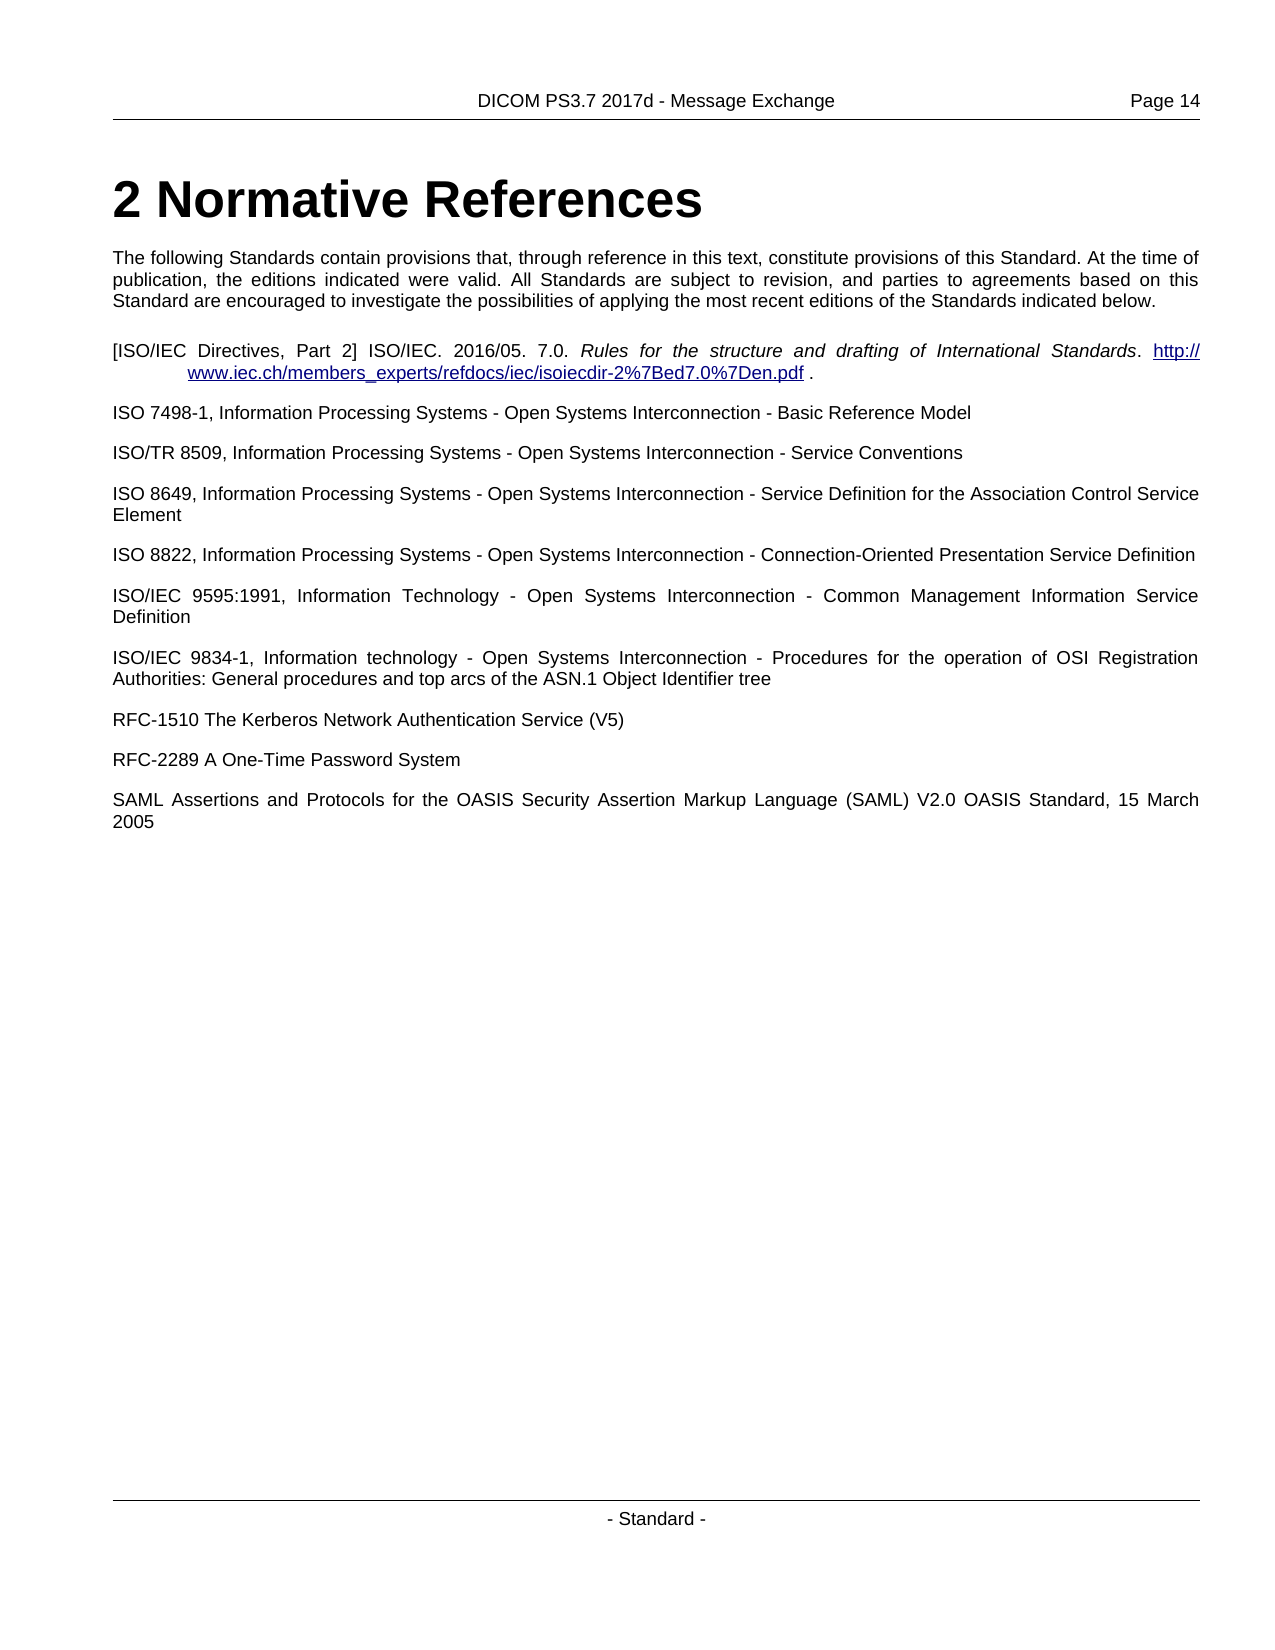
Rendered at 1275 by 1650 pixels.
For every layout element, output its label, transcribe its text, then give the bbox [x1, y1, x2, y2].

text ISO 8822, Information Processing Systems - Open Systems Interconnection - Connection-Oriented Presentation Service Definition [112, 544, 1200, 566]
text RFC-2289 A One-Time Password System [112, 749, 1200, 770]
text ISO/TR 8509, Information Processing Systems - Open Systems Interconnection - Service Conventions [112, 442, 1200, 464]
text 2 Normative References [112, 169, 1200, 228]
text [ISO/IEC Directives, Part 2] ISO/IEC. 2016/05. 7.0. Rules for the structure and drafting of International Standards. http://​www.iec.ch/​members_experts/​refdocs/​iec/​isoiecdir-2%7Bed7.0%7Den.pdf . [112, 340, 1200, 383]
text ISO/IEC 9834-1, Information technology - Open Systems Interconnection - Procedures for the operation of OSI Registration Authorities: General procedures and top arcs of the ASN.1 Object Identifier tree [112, 646, 1200, 689]
text ISO/IEC 9595:1991, Information Technology - Open Systems Interconnection - Common Management Information Service Definition [112, 584, 1200, 628]
text The following Standards contain provisions that, through reference in this text, constitute provisions of this Standard. At the time of publication, the editions indicated were valid. All Standards are subject to revision, and parties to agreements based on this Standard are encouraged to investigate the possibilities of applying the most recent editions of the Standards indicated below. [112, 247, 1200, 312]
text ISO 8649, Information Processing Systems - Open Systems Interconnection - Service Definition for the Association Control Service Element [112, 482, 1200, 526]
text SAML Assertions and Protocols for the OASIS Security Assertion Markup Language (SAML) V2.0 OASIS Standard, 15 March 2005 [112, 789, 1200, 832]
text RFC-1510 The Kerberos Network Authentication Service (V5) [112, 708, 1200, 730]
text ISO 7498-1, Information Processing Systems - Open Systems Interconnection - Basic Reference Model [112, 402, 1200, 423]
